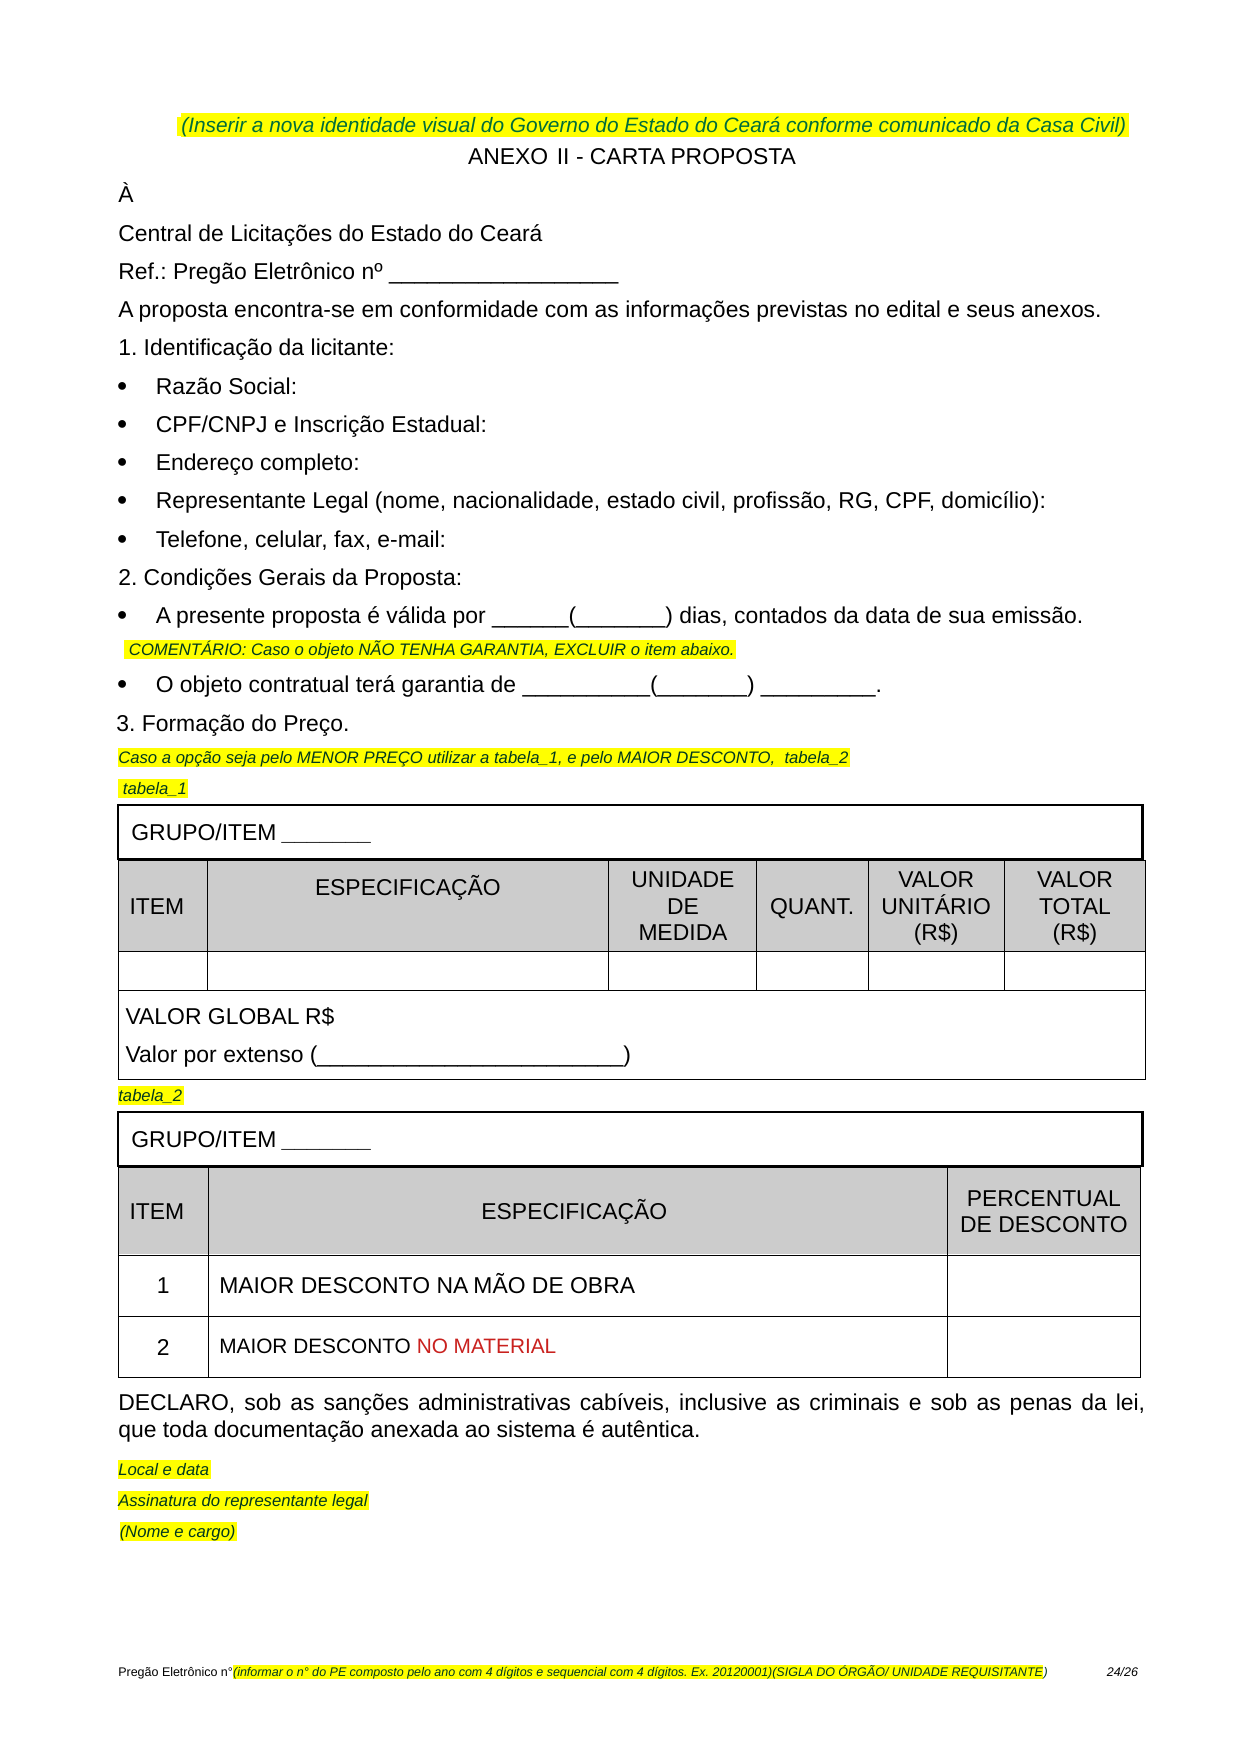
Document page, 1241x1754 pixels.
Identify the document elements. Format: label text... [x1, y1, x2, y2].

list O objeto contratual terá garantia de __________(_______) _________. [118, 671, 1146, 698]
list CPF/CNPJ e Inscrição Estadual: [118, 411, 1146, 437]
table_header GRUPO/ITEM _______ [119, 806, 1141, 858]
list Representante Legal (nome, nacionalidade, estado civil, profissão, RG, CPF, domicílio): [118, 487, 1146, 514]
text Local e data [118, 1460, 1146, 1479]
text A proposta encontra-se em conformidade com as informações previstas no edital e seus anexos. [118, 296, 1146, 322]
table_header QUANT. [757, 861, 868, 951]
table_header VALOR UNITÁRIO (R$) [869, 861, 1004, 951]
list Telefone, celular, fax, e-mail: [118, 526, 1146, 552]
text À [118, 181, 1146, 208]
text 3. Formação do Preço. [116, 709, 1146, 736]
table_cell [1005, 952, 1145, 990]
text 2. Condições Gerais da Proposta: [118, 564, 1146, 590]
table_header ESPECIFICAÇÃO [209, 1168, 947, 1254]
table_cell 1 [119, 1256, 208, 1316]
table_header GRUPO/ITEM _______ [119, 1113, 1141, 1165]
text ANEXO II - CARTA PROPOSTA [118, 143, 1146, 169]
table_header ITEM [119, 861, 207, 951]
text Caso a opção seja pelo MENOR PREÇO utilizar a tabela_1, e pelo MAIOR DESCONTO, tabela_2 [118, 748, 1147, 767]
subtitle tabela_2 [118, 1086, 1146, 1105]
text Assinatura do representante legal [118, 1491, 1146, 1510]
list COMENTÁRIO: Caso o objeto NÃO TENHA GARANTIA, EXCLUIR o item abaixo. [89, 640, 1146, 659]
list A presente proposta é válida por ______(_______) dias, contados da data de sua emissão. [118, 602, 1146, 628]
list Razão Social: [118, 373, 1146, 399]
table_cell [757, 952, 868, 990]
table_cell [609, 952, 756, 990]
table_cell [948, 1317, 1140, 1377]
list Endereço completo: [118, 449, 1146, 475]
table_header ITEM [119, 1168, 208, 1254]
table_cell [119, 952, 207, 990]
table_cell MAIOR DESCONTO NO MATERIAL [209, 1317, 947, 1377]
table_header UNIDADE DE MEDIDA [609, 861, 756, 951]
text Ref.: Pregão Eletrônico nº __________________ [118, 258, 1101, 284]
table_cell [869, 952, 1004, 990]
table_cell 2 [119, 1317, 208, 1377]
table_cell MAIOR DESCONTO NA MÃO DE OBRA [209, 1256, 947, 1316]
text 1. Identificação da licitante: [118, 334, 1146, 361]
table_cell VALOR GLOBAL R$ Valor por extenso (________________________) [119, 991, 1145, 1079]
text DECLARO, sob as sanções administrativas cabíveis, inclusive as criminais e sob as penas da lei, que toda documentação anexada ao sistema é autêntica. [118, 1389, 1146, 1442]
table_header PERCENTUAL DE DESCONTO [948, 1168, 1140, 1254]
text Central de Licitações do Estado do Ceará [118, 220, 1146, 246]
table_header ESPECIFICAÇÃO [208, 861, 608, 951]
text (Nome e cargo) [119, 1522, 1146, 1541]
table_cell [208, 952, 608, 990]
table_header VALOR TOTAL (R$) [1005, 861, 1145, 951]
table_cell [948, 1256, 1140, 1316]
text tabela_1 [118, 779, 1146, 798]
